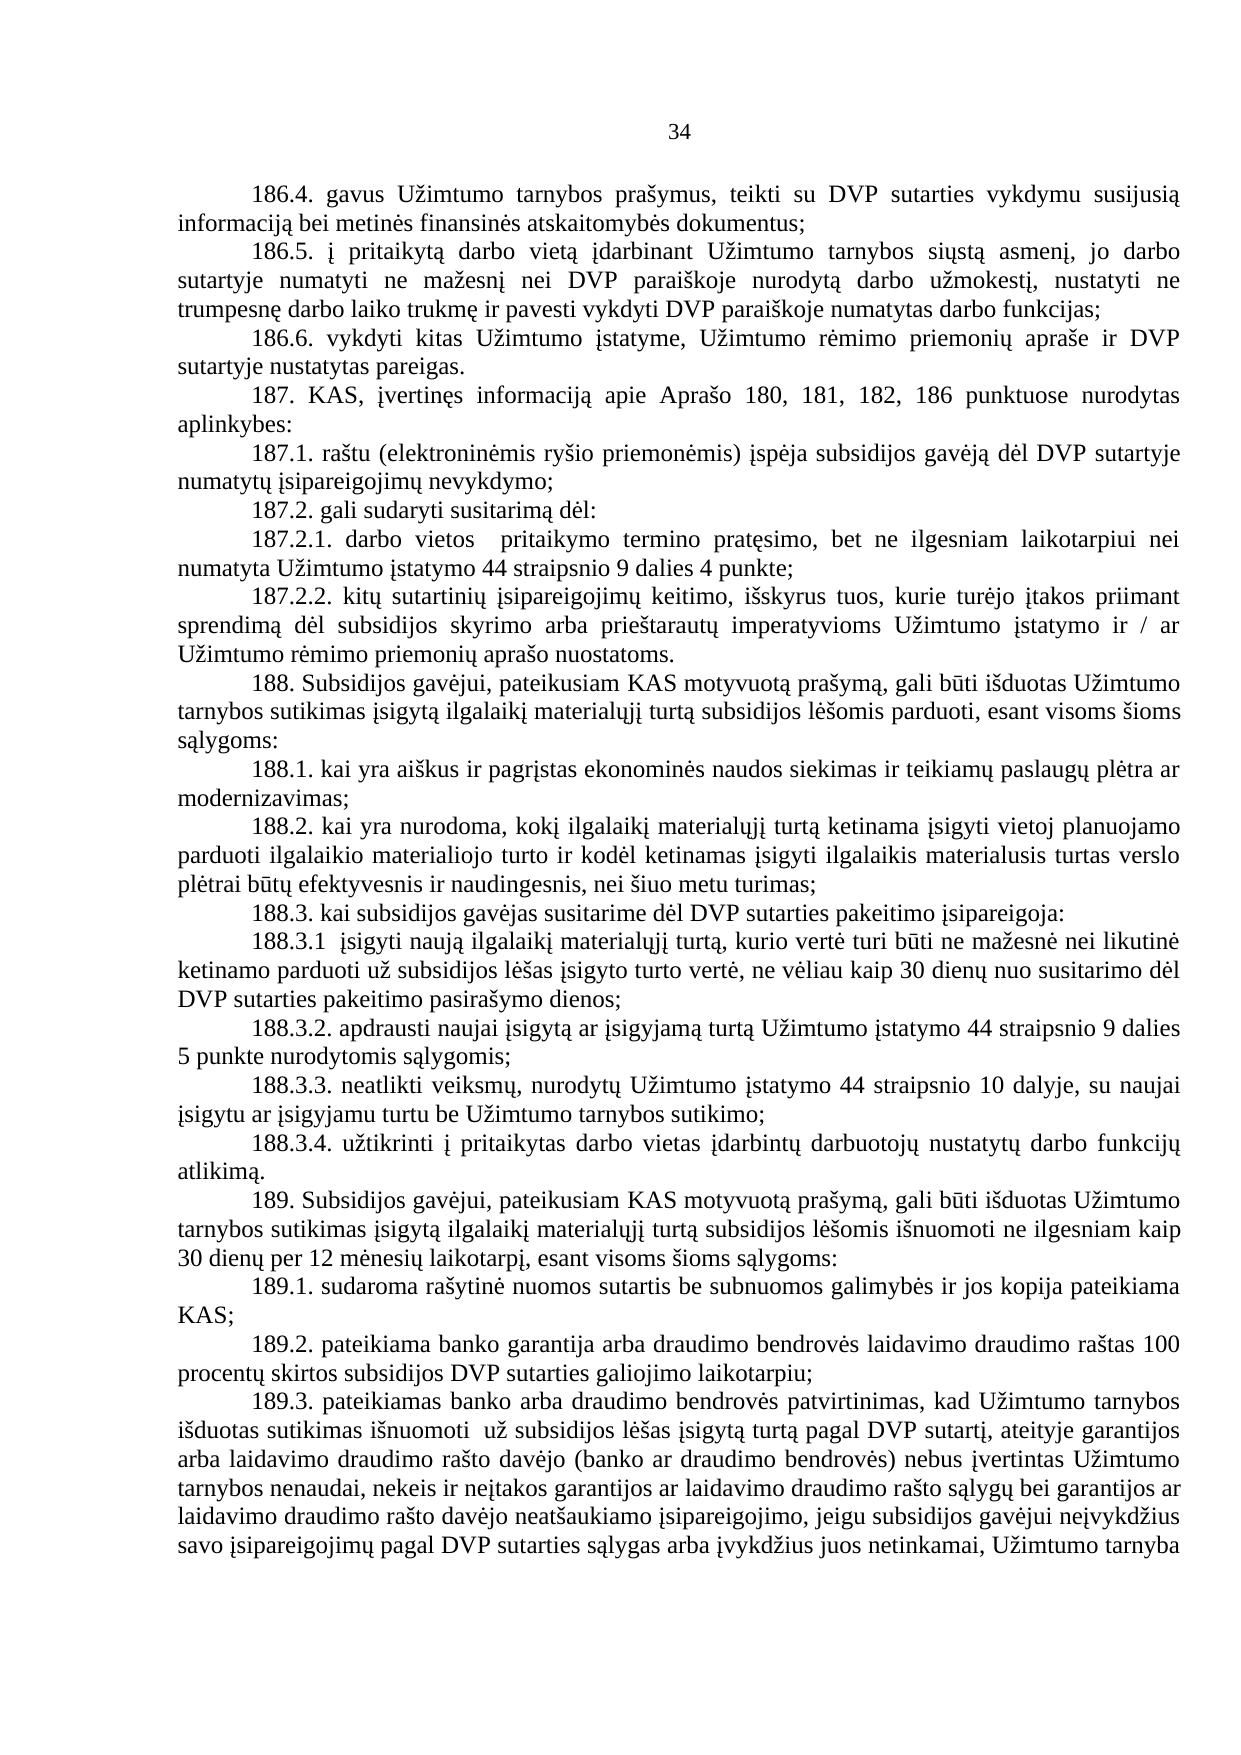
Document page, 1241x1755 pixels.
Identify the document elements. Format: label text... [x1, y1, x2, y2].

text 189.1. sudaroma rašytinė nuomos sutartis be subnuomos galimybės ir jos kopija pateikiama KAS; [177, 1271, 1181, 1329]
text 188.3.1 įsigyti naują ilgalaikį materialųjį turtą, kurio vertė turi būti ne mažesnė nei likutinė ketinamo parduoti už subsidijos lėšas įsigyto turto vertė, ne vėliau kaip 30 dienų nuo susitarimo dėl DVP sutarties pakeitimo pasirašymo dienos; [177, 926, 1181, 1013]
text 187.2.1. darbo vietos pritaikymo termino pratęsimo, bet ne ilgesniam laikotarpiui nei numatyta Užimtumo įstatymo 44 straipsnio 9 dalies 4 punkte; [177, 524, 1181, 581]
text 188.2. kai yra nurodoma, kokį ilgalaikį materialųjį turtą ketinama įsigyti vietoj planuojamo parduoti ilgalaikio materialiojo turto ir kodėl ketinamas įsigyti ilgalaikis materialusis turtas verslo plėtrai būtų efektyvesnis ir naudingesnis, nei šiuo metu turimas; [177, 811, 1181, 898]
text 188.3.3. neatlikti veiksmų, nurodytų Užimtumo įstatymo 44 straipsnio 10 dalyje, su naujai įsigytu ar įsigyjamu turtu be Užimtumo tarnybos sutikimo; [177, 1070, 1181, 1128]
text 189.3. pateikiamas banko arba draudimo bendrovės patvirtinimas, kad Užimtumo tarnybos išduotas sutikimas išnuomoti už subsidijos lėšas įsigytą turtą pagal DVP sutartį, ateityje garantijos arba laidavimo draudimo rašto davėjo (banko ar draudimo bendrovės) nebus įvertintas Užimtumo tarnybos nenaudai, nekeis ir neįtakos garantijos ar laidavimo draudimo rašto sąlygų bei garantijos ar laidavimo draudimo rašto davėjo neatšaukiamo įsipareigojimo, jeigu subsidijos gavėjui neįvykdžius savo įsipareigojimų pagal DVP sutarties sąlygas arba įvykdžius juos netinkamai, Užimtumo tarnyba [177, 1386, 1181, 1559]
text 189. Subsidijos gavėjui, pateikusiam KAS motyvuotą prašymą, gali būti išduotas Užimtumo tarnybos sutikimas įsigytą ilgalaikį materialųjį turtą subsidijos lėšomis išnuomoti ne ilgesniam kaip 30 dienų per 12 mėnesių laikotarpį, esant visoms šioms sąlygoms: [177, 1185, 1181, 1271]
text 188.3.2. apdrausti naujai įsigytą ar įsigyjamą turtą Užimtumo įstatymo 44 straipsnio 9 dalies 5 punkte nurodytomis sąlygomis; [177, 1013, 1181, 1070]
text 189.2. pateikiama banko garantija arba draudimo bendrovės laidavimo draudimo raštas 100 procentų skirtos subsidijos DVP sutarties galiojimo laikotarpiu; [177, 1329, 1181, 1386]
text 186.4. gavus Užimtumo tarnybos prašymus, teikti su DVP sutarties vykdymu susijusią informaciją bei metinės finansinės atskaitomybės dokumentus; [177, 179, 1181, 236]
text 187.1. raštu (elektroninėmis ryšio priemonėmis) įspėja subsidijos gavėją dėl DVP sutartyje numatytų įsipareigojimų nevykdymo; [177, 438, 1181, 495]
text 187. KAS, įvertinęs informaciją apie Aprašo 180, 181, 182, 186 punktuose nurodytas aplinkybes: [177, 380, 1181, 438]
text 187.2.2. kitų sutartinių įsipareigojimų keitimo, išskyrus tuos, kurie turėjo įtakos priimant sprendimą dėl subsidijos skyrimo arba prieštarautų imperatyvioms Užimtumo įstatymo ir / ar Užimtumo rėmimo priemonių aprašo nuostatoms. [177, 581, 1181, 668]
text 187.2. gali sudaryti susitarimą dėl: [177, 495, 1181, 524]
text 188.3. kai subsidijos gavėjas susitarime dėl DVP sutarties pakeitimo įsipareigoja: [177, 898, 1181, 926]
text 186.5. į pritaikytą darbo vietą įdarbinant Užimtumo tarnybos siųstą asmenį, jo darbo sutartyje numatyti ne mažesnį nei DVP paraiškoje nurodytą darbo užmokestį, nustatyti ne trumpesnę darbo laiko trukmę ir pavesti vykdyti DVP paraiškoje numatytas darbo funkcijas; [177, 236, 1181, 323]
text 186.6. vykdyti kitas Užimtumo įstatyme, Užimtumo rėmimo priemonių apraše ir DVP sutartyje nustatytas pareigas. [177, 323, 1181, 380]
text 188.3.4. užtikrinti į pritaikytas darbo vietas įdarbintų darbuotojų nustatytų darbo funkcijų atlikimą. [177, 1128, 1181, 1185]
text 188. Subsidijos gavėjui, pateikusiam KAS motyvuotą prašymą, gali būti išduotas Užimtumo tarnybos sutikimas įsigytą ilgalaikį materialųjį turtą subsidijos lėšomis parduoti, esant visoms šioms sąlygoms: [177, 668, 1181, 754]
text 188.1. kai yra aiškus ir pagrįstas ekonominės naudos siekimas ir teikiamų paslaugų plėtra ar modernizavimas; [177, 754, 1181, 811]
